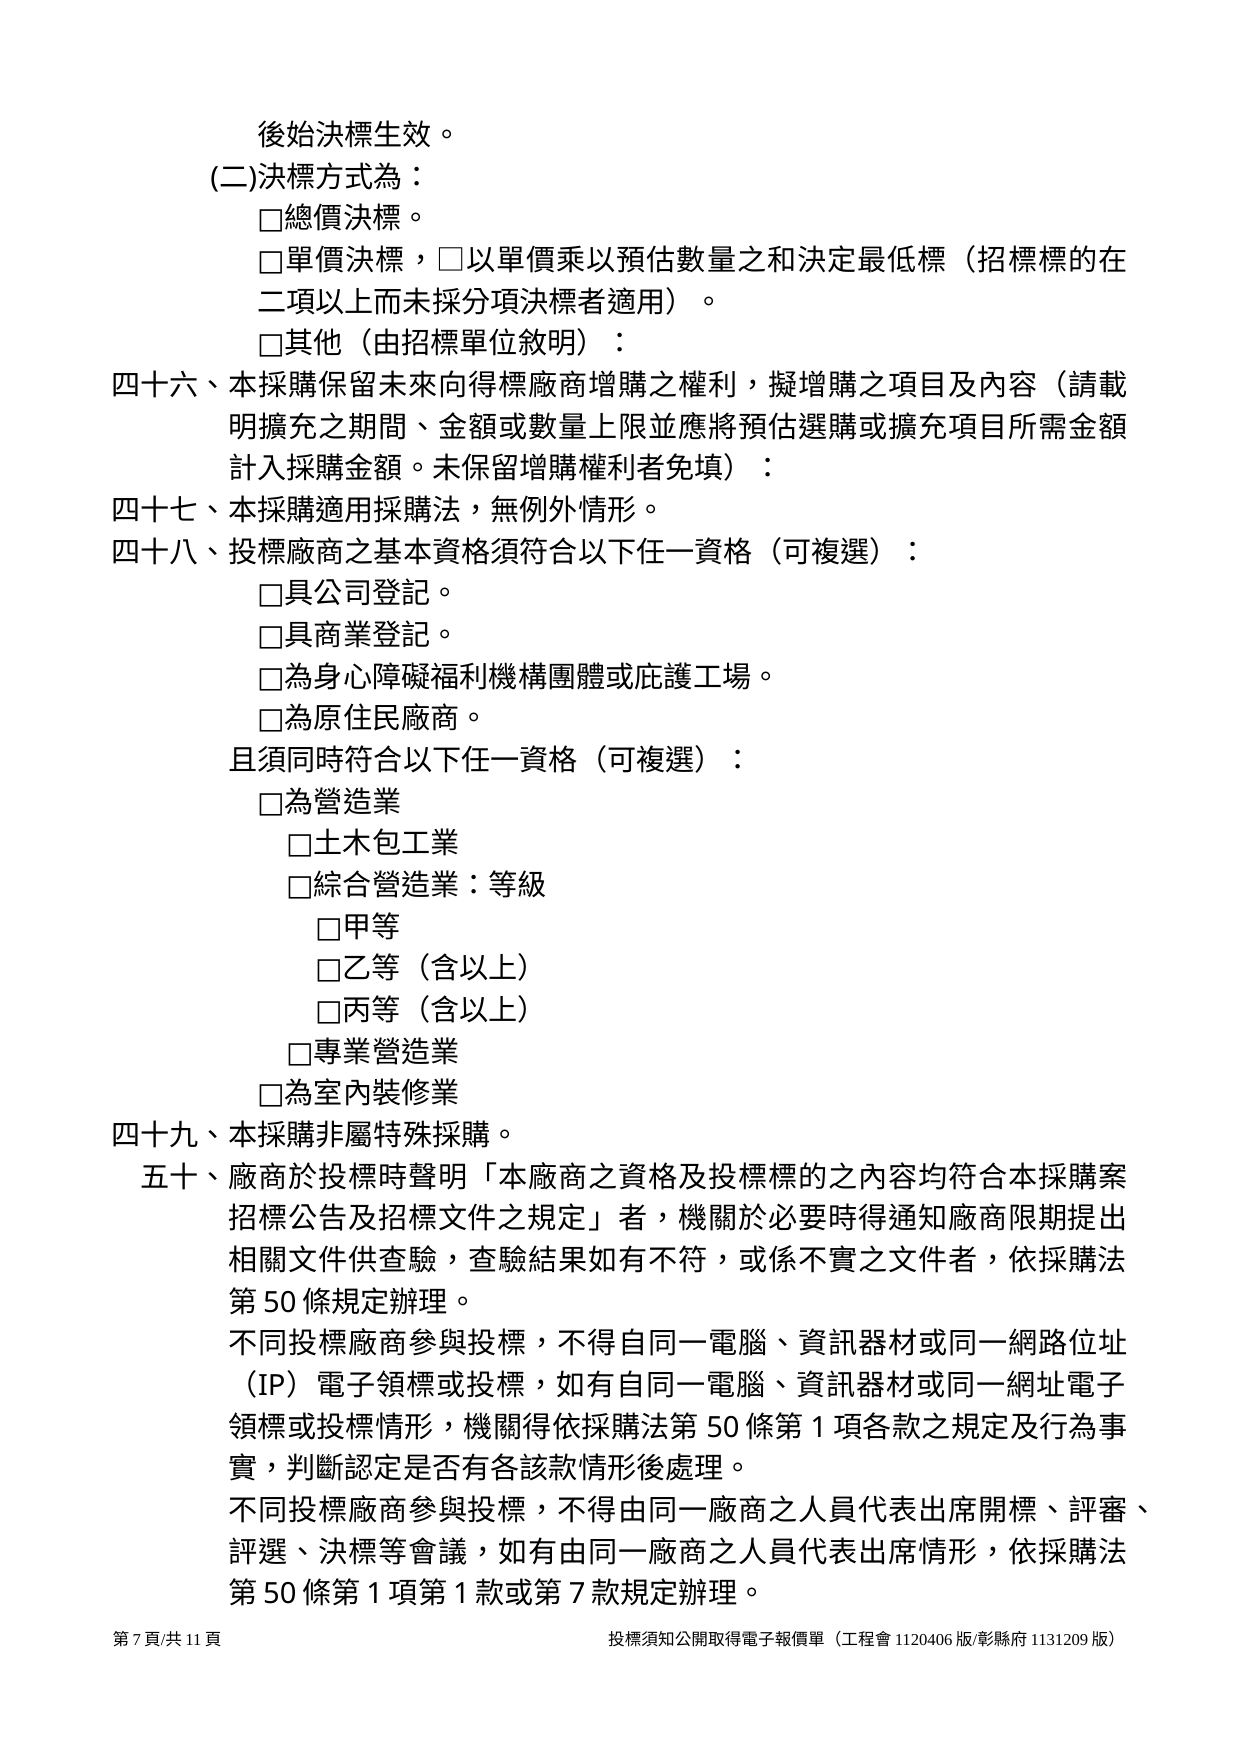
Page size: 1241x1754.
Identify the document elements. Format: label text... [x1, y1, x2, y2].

subtitle 廠商於投標時聲明「本廠商之資格及投標標的之內容均符合本採購案招標公告及招標文件之規定」者，機關於必要時得通知廠商限期提出相關文件供查驗，查驗結果如有不符，或係不實之文件者，依採購法第50條規定辦理。 [228, 1154, 1128, 1321]
subtitle 投標廠商之基本資格須符合以下任一資格（可複選）： [228, 529, 1128, 571]
subtitle 本採購適用採購法，無例外情形。 [228, 487, 1128, 529]
subtitle □乙等（含以上） [315, 946, 1128, 987]
subtitle 本採購保留未來向得標廠商增購之權利，擬增購之項目及內容（請載明擴充之期間、金額或數量上限並應將預估選購或擴充項目所需金額計入採購金額。未保留增購權利者免填）： [228, 362, 1128, 487]
subtitle □為身心障礙福利機構團體或庇護工場。 [257, 654, 1128, 696]
subtitle □具商業登記。 [257, 612, 1128, 654]
subtitle □為原住民廠商。 [257, 696, 1128, 737]
subtitle 決標方式為： [257, 154, 1128, 196]
subtitle □本採購預算未完成立法程序前，得先辦理保留決標，俟預算通過後始決標生效。 [257, 112, 1128, 154]
subtitle □專業營造業 [286, 1029, 1128, 1071]
subtitle □土木包工業 [286, 821, 1128, 862]
subtitle □綜合營造業：等級 [286, 862, 1128, 904]
subtitle □甲等 [315, 904, 1128, 946]
subtitle □具公司登記。 [257, 571, 1128, 612]
subtitle □其他（由招標單位敘明）： [257, 321, 1128, 362]
subtitle □丙等（含以上） [315, 987, 1128, 1029]
subtitle 且須同時符合以下任一資格（可複選）： [228, 737, 1128, 779]
subtitle 不同投標廠商參與投標，不得自同一電腦、資訊器材或同一網路位址（IP）電子領標或投標，如有自同一電腦、資訊器材或同一網址電子領標或投標情形，機關得依採購法第50條第1項各款之規定及行為事實，判斷認定是否有各該款情形後處理。 [228, 1321, 1128, 1487]
subtitle □總價決標。 [257, 196, 1128, 237]
subtitle □為室內裝修業 [257, 1071, 1128, 1112]
subtitle 本採購非屬特殊採購。 [228, 1112, 1128, 1154]
subtitle □單價決標，□以單價乘以預估數量之和決定最低標（招標標的在二項以上而未採分項決標者適用）。 [257, 237, 1128, 321]
subtitle □為營造業 [257, 779, 1128, 821]
subtitle 不同投標廠商參與投標，不得由同一廠商之人員代表出席開標、評審、評選、決標等會議，如有由同一廠商之人員代表出席情形，依採購法第50條第1項第1款或第7款規定辦理。 [228, 1487, 1128, 1612]
